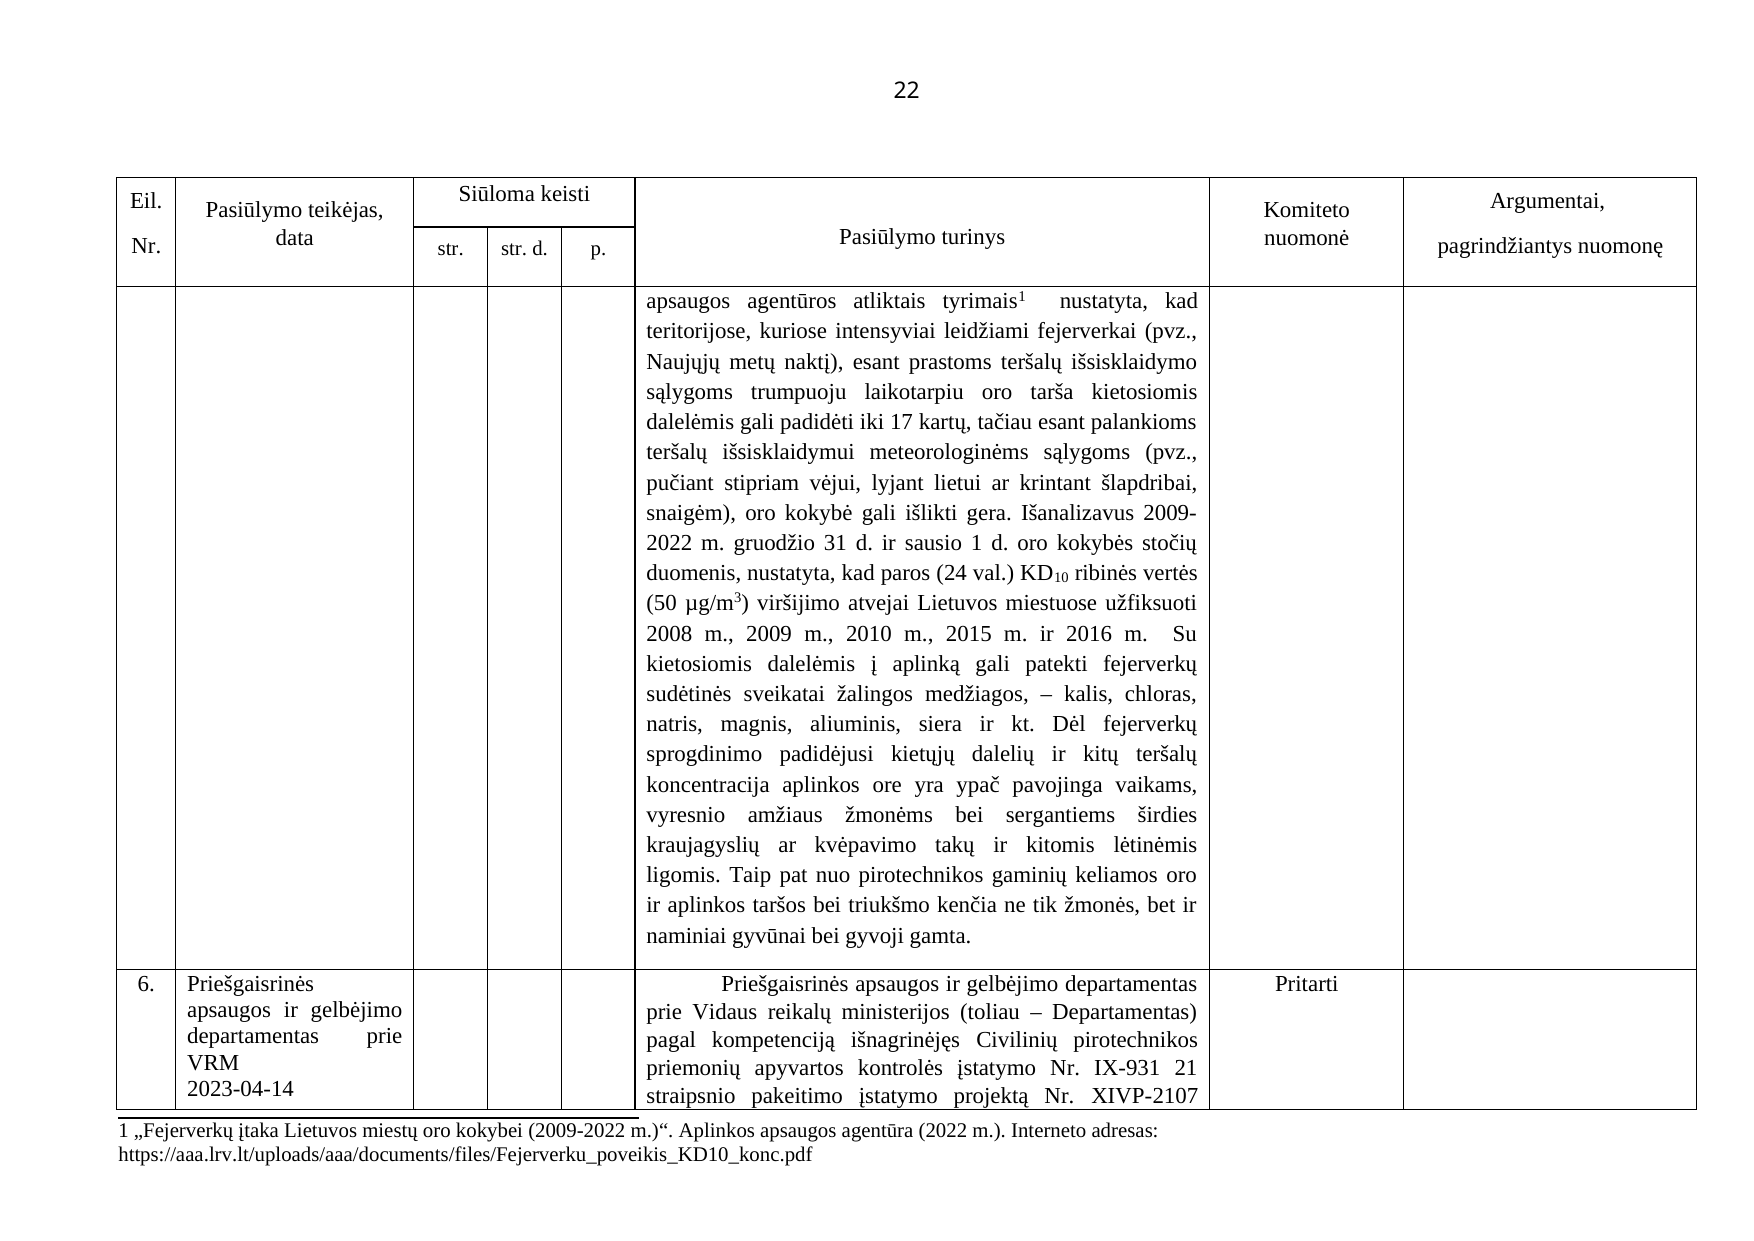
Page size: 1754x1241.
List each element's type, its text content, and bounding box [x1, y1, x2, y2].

table_cell apsaugos agentūros atliktais tyrimais nustatyta, kad teritorijose, kuriose intensyviai leidžiami fejerverkai (pvz., Naujųjų metų naktį), esant prastoms teršalų išsisklaidymo sąlygoms trumpuoju laikotarpiu oro tarša kietosiomis dalelėmis gali padidėti iki 17 kartų, tačiau esant palankioms teršalų išsisklaidymui meteorologinėms sąlygoms (pvz., pučiant stipriam vėjui, lyjant lietui ar krintant šlapdribai, snaigėm), oro kokybė gali išlikti gera. Išanalizavus 2009-2022 m. gruodžio 31 d. ir sausio 1 d. oro kokybės stočių duomenis, nustatyta, kad paros (24 val.) KD10 ribinės vertės (50 µg/m3) viršijimo atvejai Lietuvos miestuose užfiksuoti 2008 m., 2009 m., 2010 m., 2015 m. ir 2016 m. Su kietosiomis dalelėmis į aplinką gali patekti fejerverkų sudėtinės sveikatai žalingos medžiagos, – kalis, chloras, natris, magnis, aliuminis, siera ir kt. Dėl fejerverkų sprogdinimo padidėjusi kietųjų dalelių ir kitų teršalų koncentracija aplinkos ore yra ypač pavojinga vaikams, vyresnio amžiaus žmonėms bei sergantiems širdies kraujagyslių ar kvėpavimo takų ir kitomis lėtinėmis ligomis. Taip pat nuo pirotechnikos gaminių keliamos oro ir aplinkos taršos bei triukšmo kenčia ne tik žmonės, bet ir naminiai gyvūnai bei gyvoji gamta. [636, 287, 1209, 968]
table_cell str. [414, 228, 487, 286]
table_cell p. [562, 228, 634, 286]
table_cell [562, 970, 634, 1108]
table_header Eil. Nr. [117, 178, 175, 286]
table_header Siūloma keisti [414, 178, 634, 226]
table_cell Pritarti [1210, 970, 1403, 1108]
table_cell [117, 287, 175, 968]
table_cell [1404, 970, 1696, 1108]
table_cell Priešgaisrinės apsaugos ir gelbėjimo departamentas prie Vidaus reikalų ministerijos (toliau – Departamentas) pagal kompetenciją išnagrinėjęs Civilinių pirotechnikos priemonių apyvartos kontrolės įstatymo Nr. IX-931 21 straipsnio pakeitimo įstatymo projektą Nr. XIVP-2107 [636, 970, 1209, 1108]
table_header Pasiūlymo teikėjas, data [176, 178, 413, 286]
table_cell str. d. [488, 228, 561, 286]
table_cell [488, 970, 561, 1108]
table_cell [414, 287, 487, 968]
table_cell [562, 287, 634, 968]
table_header Argumentai, pagrindžiantys nuomonę [1404, 178, 1696, 286]
table_cell [414, 970, 487, 1108]
table_cell 6. [117, 970, 175, 1108]
table_cell [176, 287, 413, 968]
table_cell [1404, 287, 1696, 968]
table_cell [488, 287, 561, 968]
table_cell [1210, 287, 1403, 968]
table_cell Priešgaisrinės apsaugos ir gelbėjimo departamentas prie VRM 2023-04-14 [176, 970, 413, 1108]
table_header Pasiūlymo turinys [636, 178, 1209, 286]
table_header Komiteto nuomonė [1210, 178, 1403, 286]
